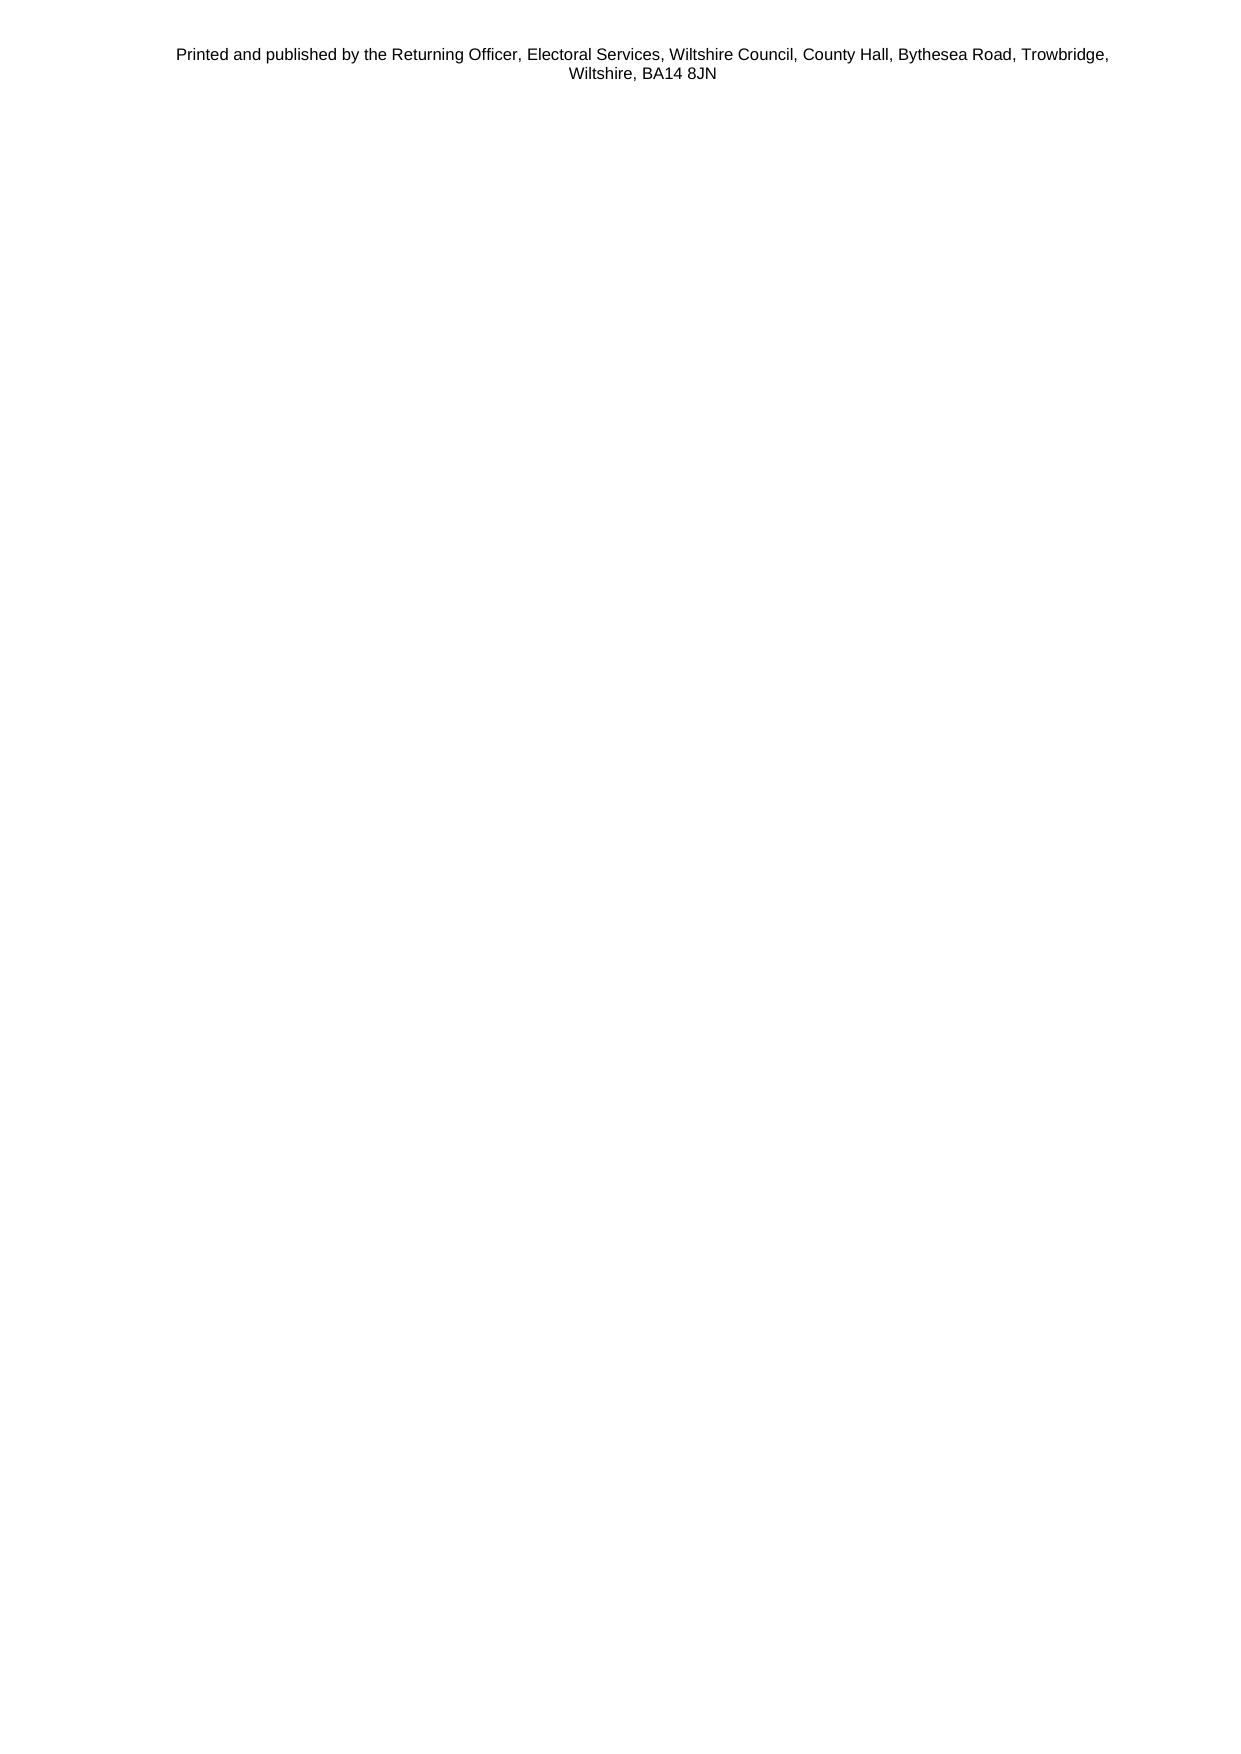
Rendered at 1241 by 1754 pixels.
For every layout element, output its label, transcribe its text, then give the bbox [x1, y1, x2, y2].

text Printed and published by the Returning Officer, Electoral Services, Wiltshire Council, County Hall, Bythesea Road, Trowbridge, Wiltshire, BA14 8JN [150, 44, 1135, 83]
